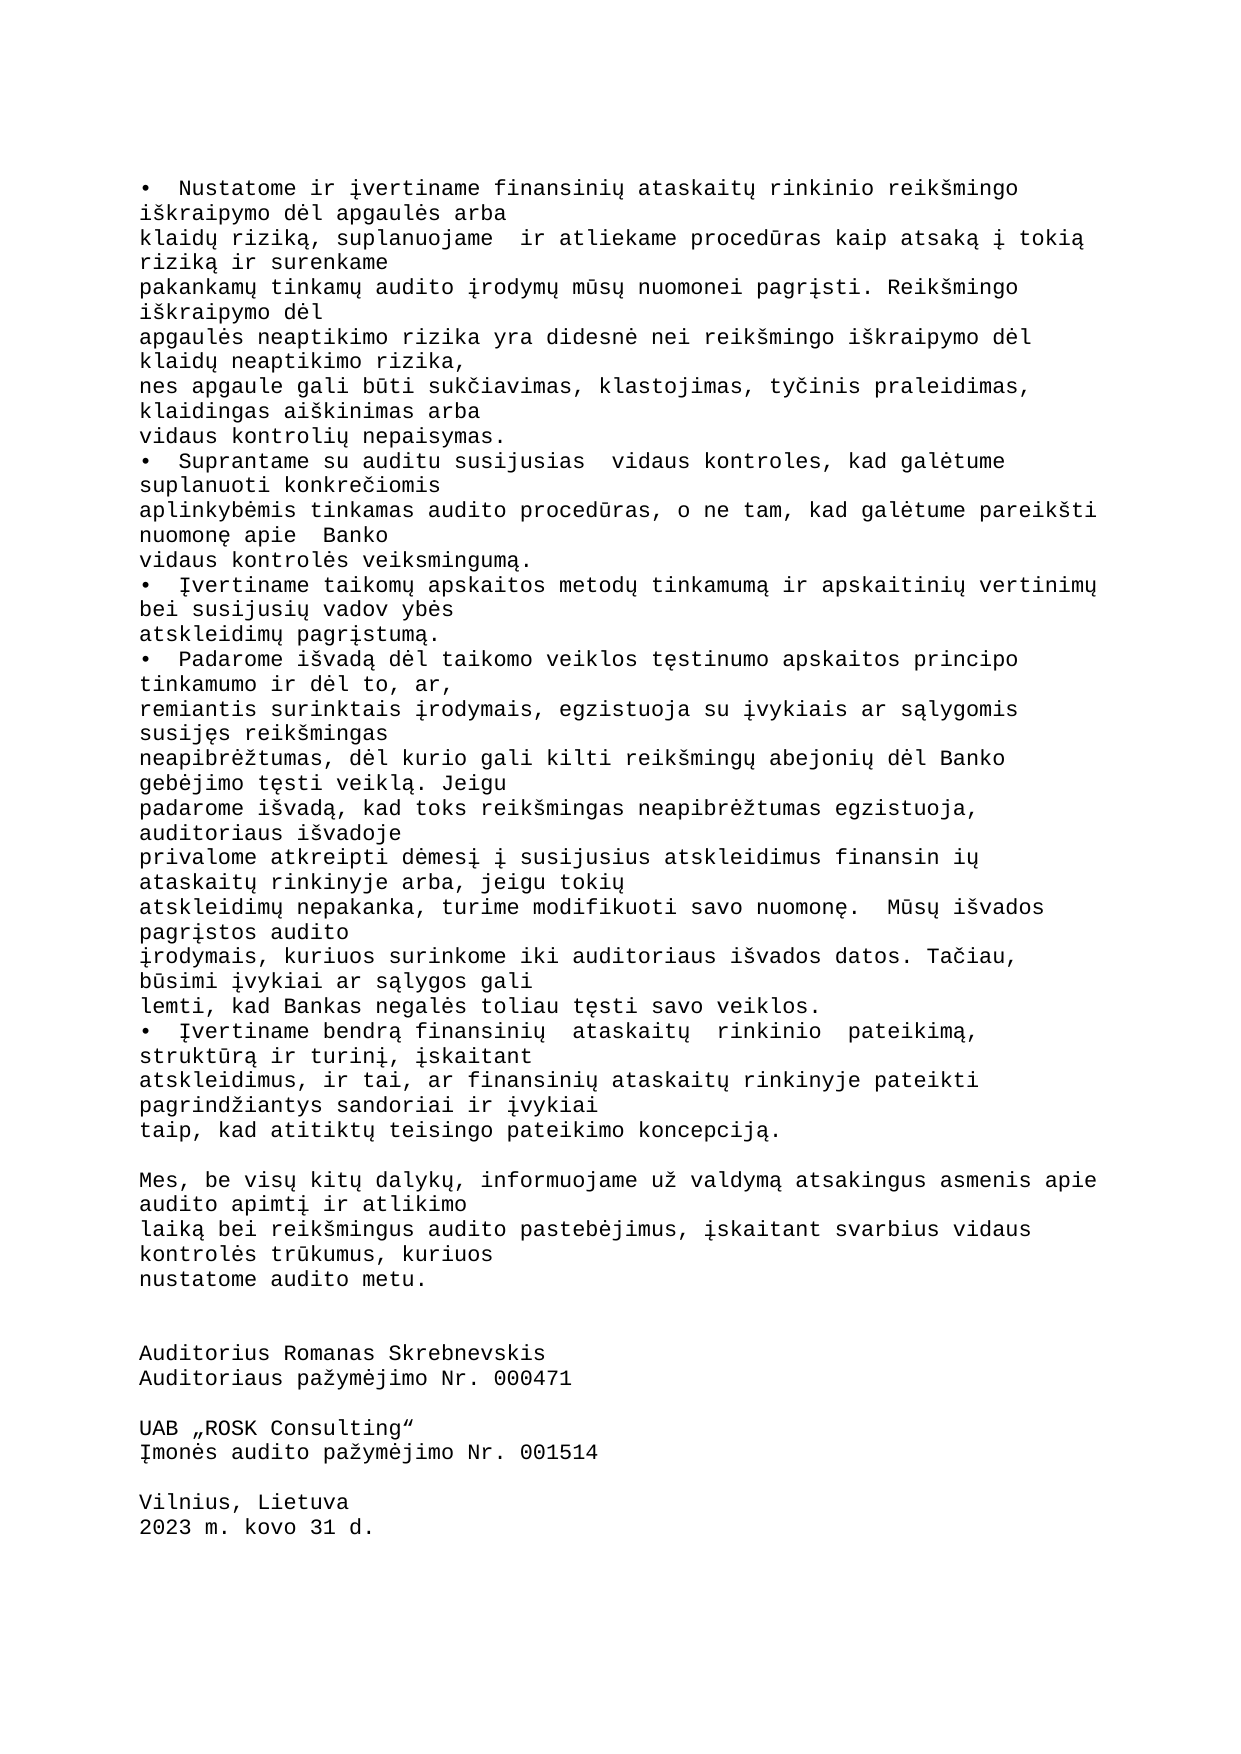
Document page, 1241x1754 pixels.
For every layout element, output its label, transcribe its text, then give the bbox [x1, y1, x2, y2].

text • Įvertiname bendrą finansinių ataskaitų rinkinio pateikimą, struktūrą ir turinį, įskaitant [139, 1020, 1101, 1070]
text neapibrėžtumas, dėl kurio gali kilti reikšmingų abejonių dėl Banko gebėjimo tęsti veiklą. Jeigu [139, 747, 1101, 797]
text apgaulės neaptikimo rizika yra didesnė nei reikšmingo iškraipymo dėl klaidų neaptikimo rizika, [139, 326, 1101, 376]
text nes apgaule gali būti sukčiavimas, klastojimas, tyčinis praleidimas, klaidingas aiškinimas arba [139, 376, 1101, 425]
text Vilnius, Lietuva [139, 1491, 1101, 1516]
text Mes, be visų kitų dalykų, informuojame už valdymą atsakingus asmenis apie audito apimtį ir atlikimo [139, 1169, 1101, 1218]
text pakankamų tinkamų audito įrodymų mūsų nuomonei pagrįsti. Reikšmingo iškraipymo dėl [139, 276, 1101, 326]
text padarome išvadą, kad toks reikšmingas neapibrėžtumas egzistuoja, auditoriaus išvadoje [139, 797, 1101, 847]
text atskleidimų pagrįstumą. [139, 623, 1101, 648]
text • Įvertiname taikomų apskaitos metodų tinkamumą ir apskaitinių vertinimų bei susijusių vadov ybės [139, 574, 1101, 623]
text • Suprantame su auditu susijusias vidaus kontroles, kad galėtume suplanuoti konkrečiomis [139, 450, 1101, 499]
text atskleidimus, ir tai, ar finansinių ataskaitų rinkinyje pateikti pagrindžiantys sandoriai ir įvykiai [139, 1070, 1101, 1119]
text aplinkybėmis tinkamas audito procedūras, o ne tam, kad galėtume pareikšti nuomonę apie Banko [139, 499, 1101, 549]
text Auditoriaus pažymėjimo Nr. 000471 [139, 1367, 1101, 1392]
text laiką bei reikšmingus audito pastebėjimus, įskaitant svarbius vidaus kontrolės trūkumus, kuriuos [139, 1218, 1101, 1268]
text privalome atkreipti dėmesį į susijusius atskleidimus finansin ių ataskaitų rinkinyje arba, jeigu tokių [139, 847, 1101, 896]
text Įmonės audito pažymėjimo Nr. 001514 [139, 1442, 1101, 1466]
text vidaus kontrolės veiksmingumą. [139, 549, 1101, 574]
text • Nustatome ir įvertiname finansinių ataskaitų rinkinio reikšmingo iškraipymo dėl apgaulės arba [139, 177, 1101, 227]
text vidaus kontrolių nepaisymas. [139, 425, 1101, 450]
text 2023 m. kovo 31 d. [139, 1516, 1101, 1541]
text Auditorius Romanas Skrebnevskis [139, 1342, 1101, 1367]
text įrodymais, kuriuos surinkome iki auditoriaus išvados datos. Tačiau, būsimi įvykiai ar sąlygos gali [139, 946, 1101, 995]
text klaidų riziką, suplanuojame ir atliekame procedūras kaip atsaką į tokią riziką ir surenkame [139, 227, 1101, 276]
text remiantis surinktais įrodymais, egzistuoja su įvykiais ar sąlygomis susijęs reikšmingas [139, 698, 1101, 747]
text atskleidimų nepakanka, turime modifikuoti savo nuomonę. Mūsų išvados pagrįstos audito [139, 896, 1101, 946]
text nustatome audito metu. [139, 1268, 1101, 1293]
text taip, kad atitiktų teisingo pateikimo koncepciją. [139, 1119, 1101, 1144]
text • Padarome išvadą dėl taikomo veiklos tęstinumo apskaitos principo tinkamumo ir dėl to, ar, [139, 648, 1101, 698]
text lemti, kad Bankas negalės toliau tęsti savo veiklos. [139, 995, 1101, 1020]
text UAB „ROSK Consulting“ [139, 1417, 1101, 1442]
